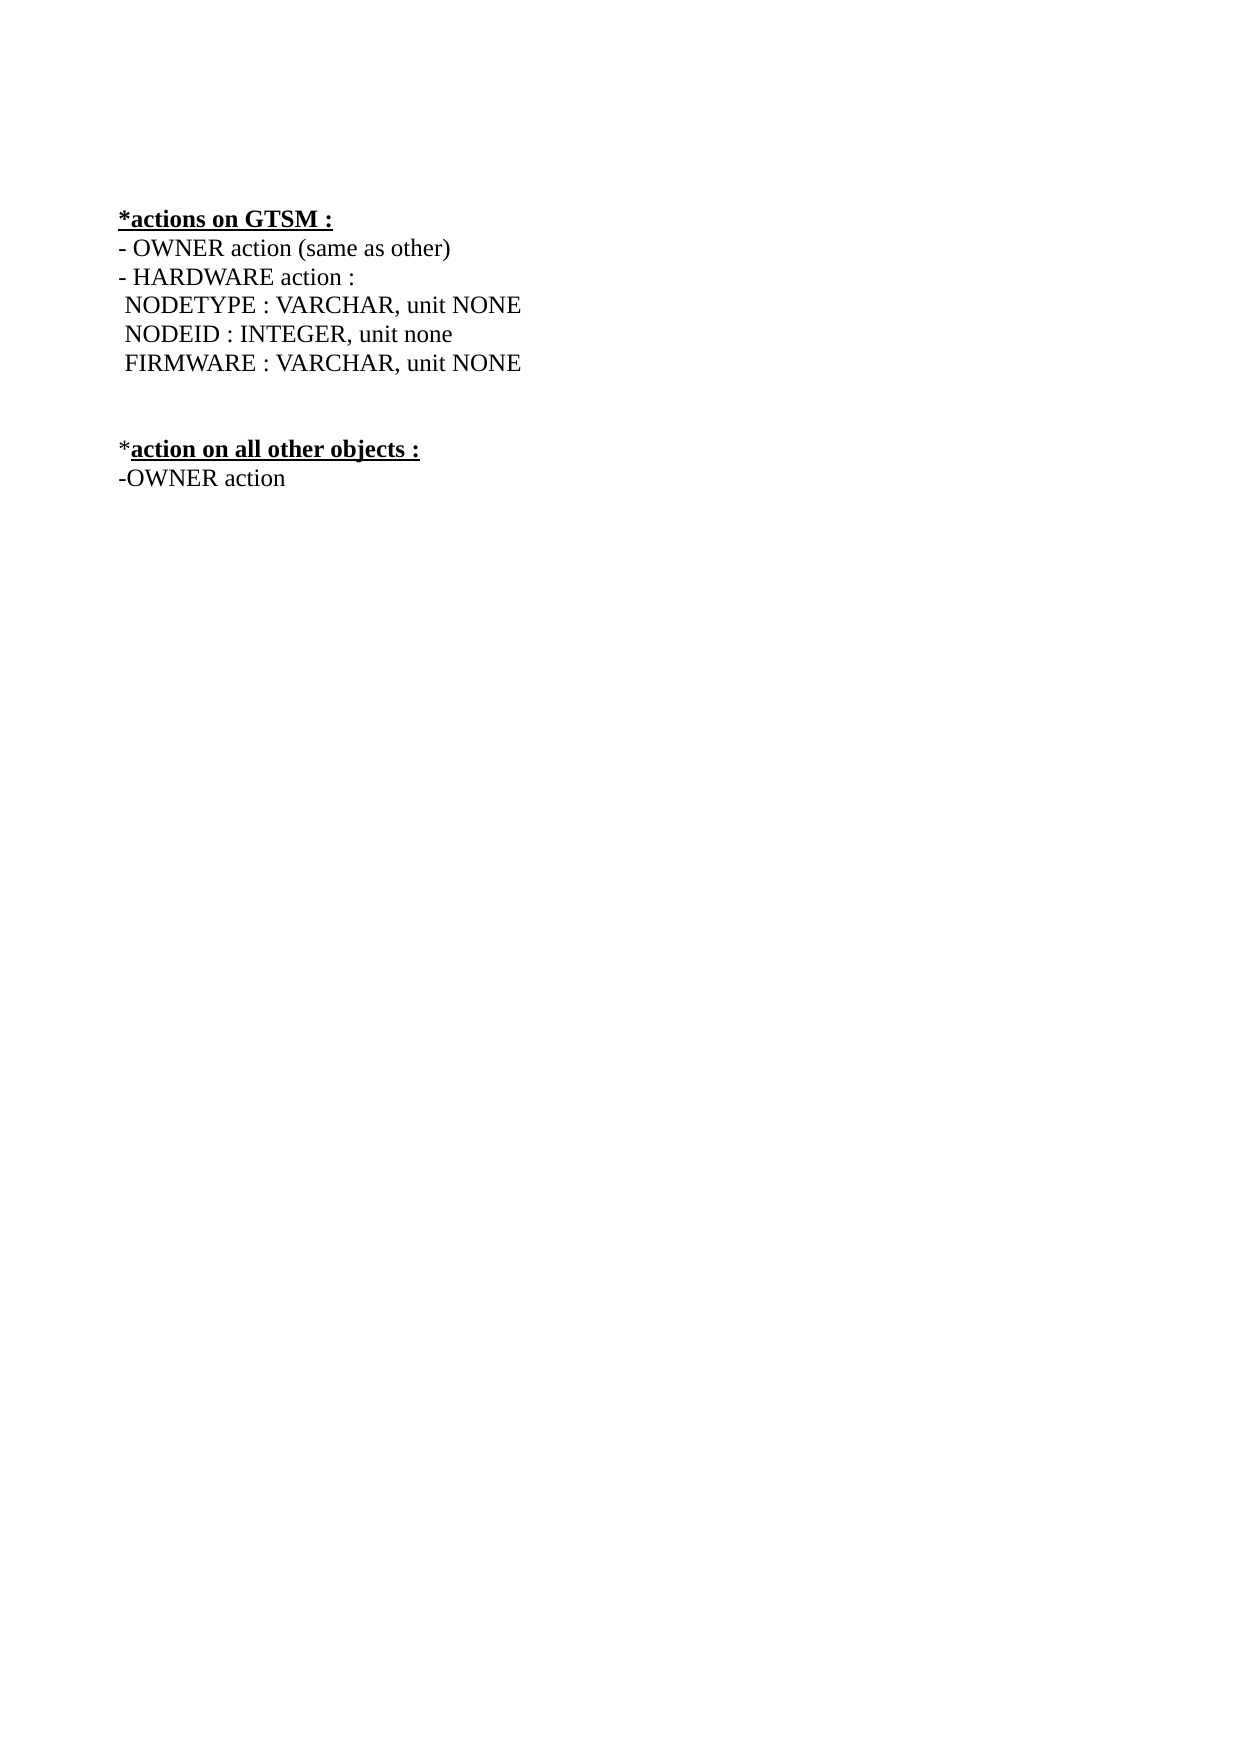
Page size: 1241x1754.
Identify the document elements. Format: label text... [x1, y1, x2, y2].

text - HARDWARE action : [118, 262, 1122, 291]
text *actions on GTSM : [118, 204, 1122, 233]
text *action on all other objects : [118, 434, 1122, 463]
text - OWNER action (same as other) [118, 233, 1122, 262]
text NODETYPE : VARCHAR, unit NONE [118, 291, 1122, 319]
text -OWNER action [118, 463, 1122, 492]
text FIRMWARE : VARCHAR, unit NONE [118, 348, 1122, 377]
text NODEID : INTEGER, unit none [118, 319, 1122, 348]
